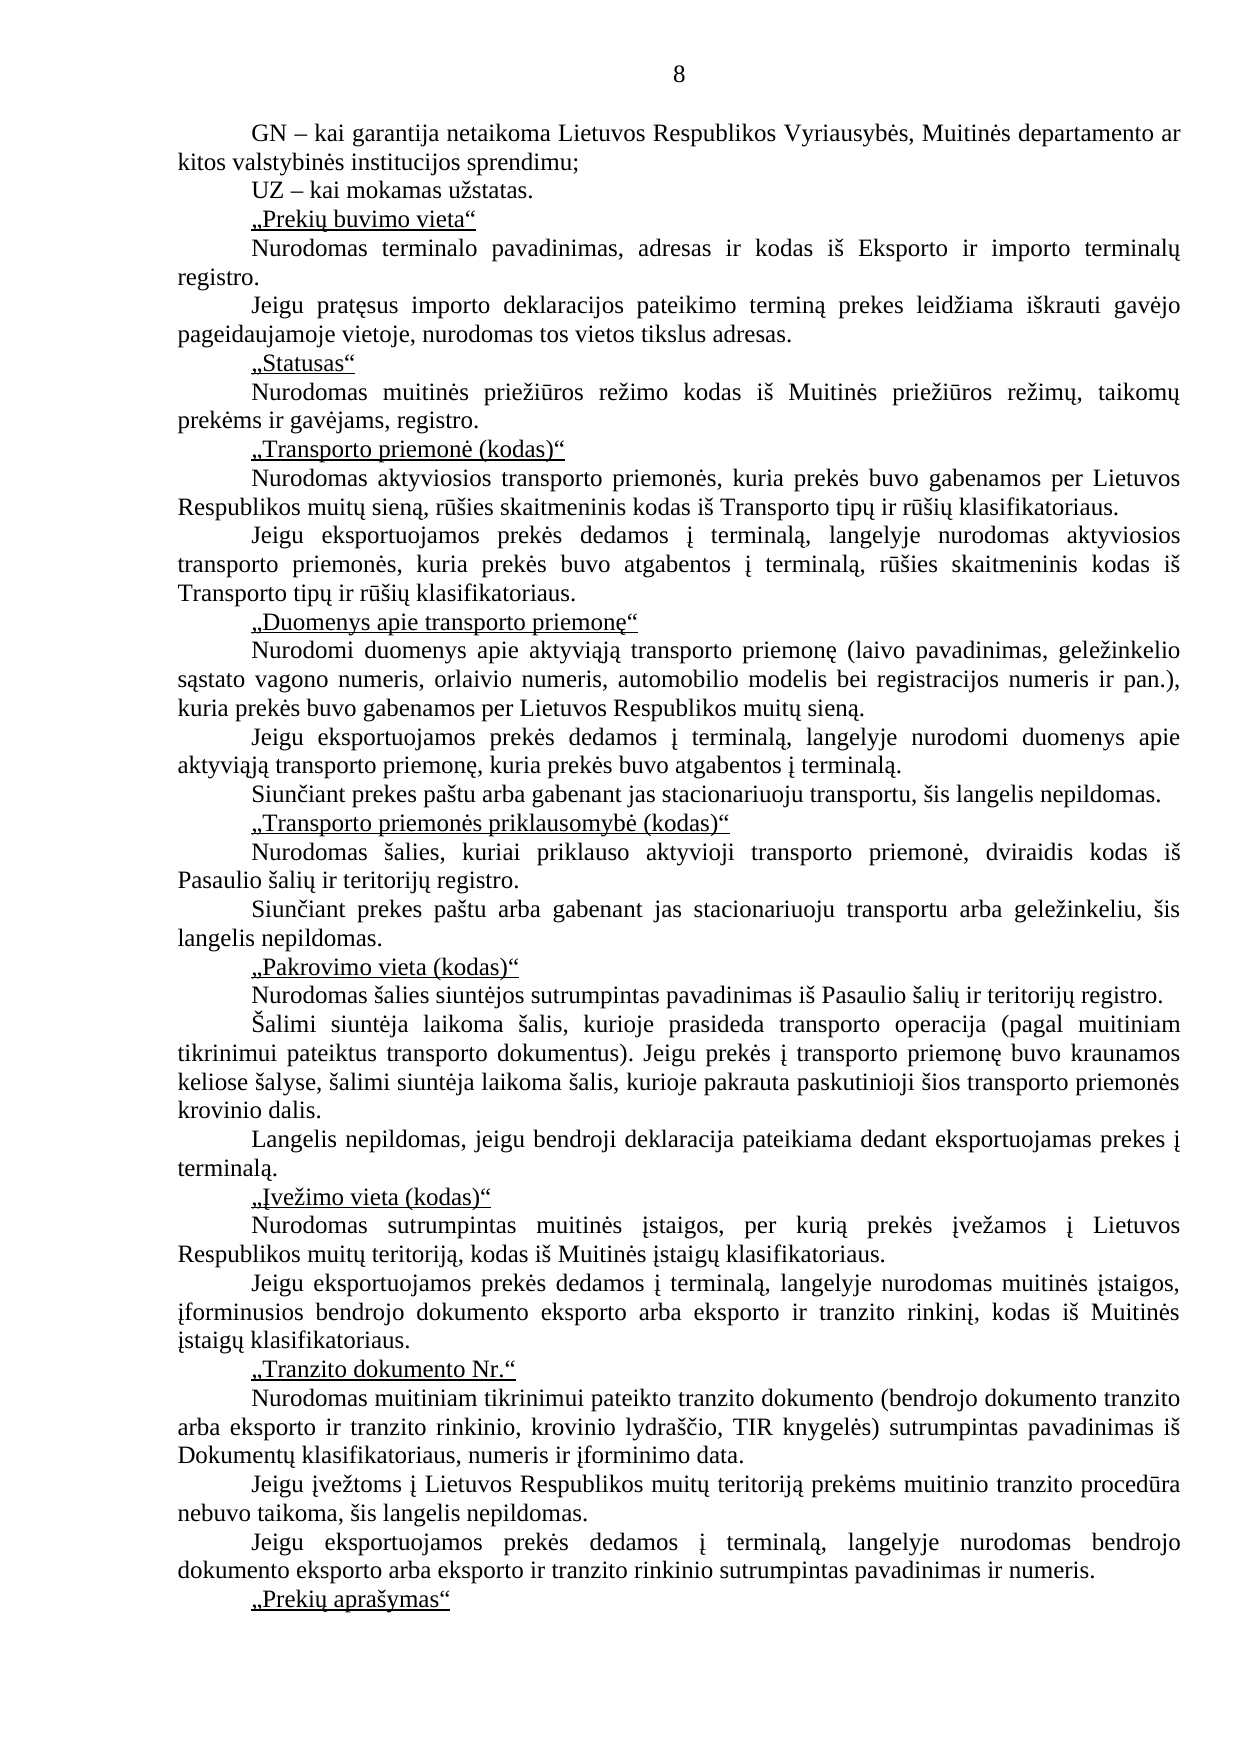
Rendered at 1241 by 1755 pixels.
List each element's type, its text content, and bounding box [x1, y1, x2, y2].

text „Prekių buvimo vieta“ [177, 204, 1181, 233]
text Jeigu eksportuojamos prekės dedamos į terminalą, langelyje nurodomas muitinės įstaigos, įforminusios bendrojo dokumento eksporto arba eksporto ir tranzito rinkinį, kodas iš Muitinės įstaigų klasifikatoriaus. [177, 1268, 1181, 1354]
text Siunčiant prekes paštu arba gabenant jas stacionariuoju transportu, šis langelis nepildomas. [177, 779, 1181, 808]
text Langelis nepildomas, jeigu bendroji deklaracija pateikiama dedant eksportuojamas prekes į terminalą. [177, 1124, 1181, 1182]
text „Pakrovimo vieta (kodas)“ [177, 952, 1181, 981]
text Jeigu eksportuojamos prekės dedamos į terminalą, langelyje nurodomas bendrojo dokumento eksporto arba eksporto ir tranzito rinkinio sutrumpintas pavadinimas ir numeris. [177, 1527, 1181, 1584]
text Nurodomas muitinės priežiūros režimo kodas iš Muitinės priežiūros režimų, taikomų prekėms ir gavėjams, registro. [177, 377, 1181, 434]
text Jeigu eksportuojamos prekės dedamos į terminalą, langelyje nurodomas aktyviosios transporto priemonės, kuria prekės buvo atgabentos į terminalą, rūšies skaitmeninis kodas iš Transporto tipų ir rūšių klasifikatoriaus. [177, 521, 1181, 607]
text Nurodomas muitiniam tikrinimui pateikto tranzito dokumento (bendrojo dokumento tranzito arba eksporto ir tranzito rinkinio, krovinio lydraščio, TIR knygelės) sutrumpintas pavadinimas iš Dokumentų klasifikatoriaus, numeris ir įforminimo data. [177, 1383, 1181, 1469]
text Šalimi siuntėja laikoma šalis, kurioje prasideda transporto operacija (pagal muitiniam tikrinimui pateiktus transporto dokumentus). Jeigu prekės į transporto priemonę buvo kraunamos keliose šalyse, šalimi siuntėja laikoma šalis, kurioje pakrauta paskutinioji šios transporto priemonės krovinio dalis. [177, 1009, 1181, 1124]
text „Įvežimo vieta (kodas)“ [177, 1182, 1181, 1211]
text Jeigu pratęsus importo deklaracijos pateikimo terminą prekes leidžiama iškrauti gavėjo pageidaujamoje vietoje, nurodomas tos vietos tikslus adresas. [177, 291, 1181, 348]
text GN – kai garantija netaikoma Lietuvos Respublikos Vyriausybės, Muitinės departamento ar kitos valstybinės institucijos sprendimu; [177, 118, 1181, 176]
text Nurodomas šalies siuntėjos sutrumpintas pavadinimas iš Pasaulio šalių ir teritorijų registro. [177, 981, 1181, 1009]
text Nurodomi duomenys apie aktyviąją transporto priemonę (laivo pavadinimas, geležinkelio sąstato vagono numeris, orlaivio numeris, automobilio modelis bei registracijos numeris ir pan.), kuria prekės buvo gabenamos per Lietuvos Respublikos muitų sieną. [177, 636, 1181, 722]
text „Statusas“ [177, 348, 1181, 377]
text Nurodomas terminalo pavadinimas, adresas ir kodas iš Eksporto ir importo terminalų registro. [177, 233, 1181, 291]
text Jeigu įvežtoms į Lietuvos Respublikos muitų teritoriją prekėms muitinio tranzito procedūra nebuvo taikoma, šis langelis nepildomas. [177, 1469, 1181, 1527]
text Nurodomas šalies, kuriai priklauso aktyvioji transporto priemonė, dviraidis kodas iš Pasaulio šalių ir teritorijų registro. [177, 837, 1181, 894]
text „Tranzito dokumento Nr.“ [177, 1354, 1181, 1383]
text „Transporto priemonė (kodas)“ [177, 434, 1181, 463]
text Siunčiant prekes paštu arba gabenant jas stacionariuoju transportu arba geležinkeliu, šis langelis nepildomas. [177, 894, 1181, 952]
text UZ – kai mokamas užstatas. [177, 176, 1181, 204]
text „Duomenys apie transporto priemonę“ [177, 607, 1181, 636]
text Nurodomas sutrumpintas muitinės įstaigos, per kurią prekės įvežamos į Lietuvos Respublikos muitų teritoriją, kodas iš Muitinės įstaigų klasifikatoriaus. [177, 1211, 1181, 1268]
text „Transporto priemonės priklausomybė (kodas)“ [177, 808, 1181, 837]
text Nurodomas aktyviosios transporto priemonės, kuria prekės buvo gabenamos per Lietuvos Respublikos muitų sieną, rūšies skaitmeninis kodas iš Transporto tipų ir rūšių klasifikatoriaus. [177, 463, 1181, 521]
text Jeigu eksportuojamos prekės dedamos į terminalą, langelyje nurodomi duomenys apie aktyviąją transporto priemonę, kuria prekės buvo atgabentos į terminalą. [177, 722, 1181, 779]
text „Prekių aprašymas“ [177, 1584, 1181, 1613]
